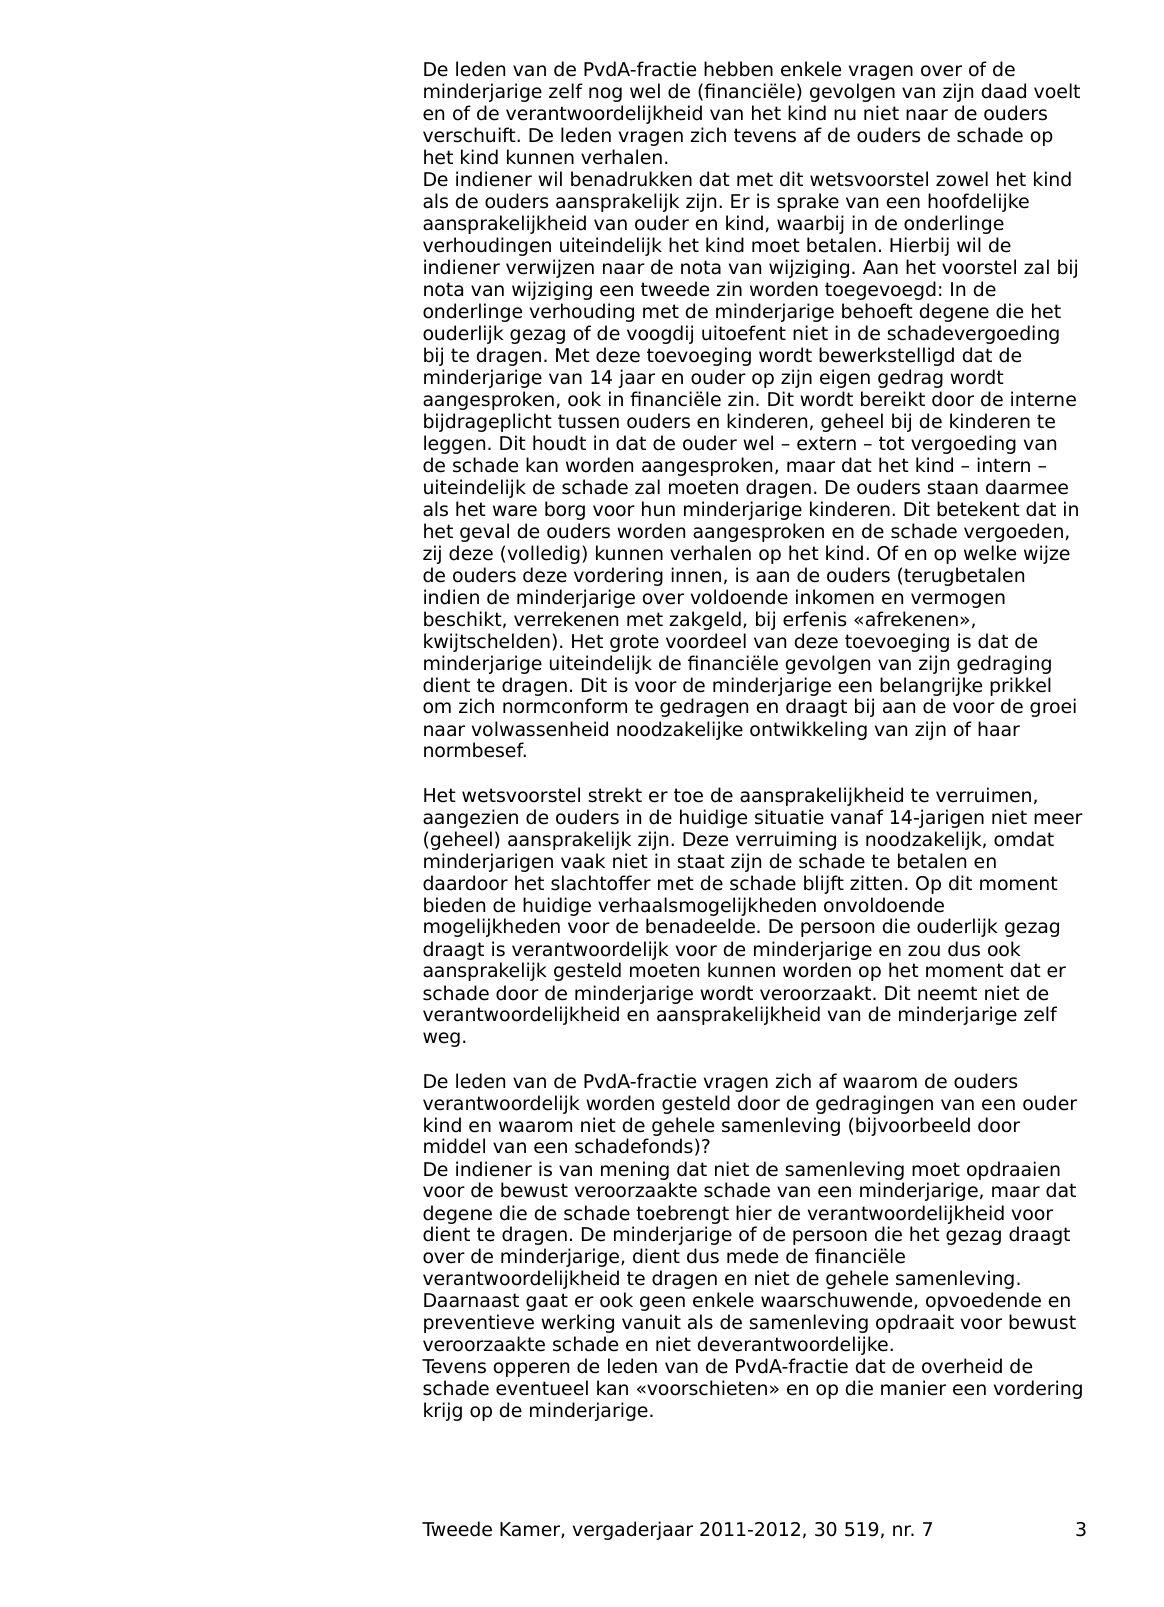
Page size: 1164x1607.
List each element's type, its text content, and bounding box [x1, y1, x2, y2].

text De leden van de PvdA-fractie hebben enkele vragen over of de minderjarige zelf nog wel de (financiële) gevolgen van zijn daad voelt en of de verantwoordelijkheid van het kind nu niet naar de ouders verschuift. De leden vragen zich tevens af de ouders de schade op het kind kunnen verhalen. [422, 59, 1087, 169]
text De leden van de PvdA-fractie vragen zich af waarom de ouders verantwoordelijk worden gesteld door de gedragingen van een ouder kind en waarom niet de gehele samenleving (bijvoorbeeld door middel van een schadefonds)? [422, 1071, 1087, 1158]
text De indiener is van mening dat niet de samenleving moet opdraaien voor de bewust veroorzaakte schade van een minderjarige, maar dat degene die de schade toebrengt hier de verantwoordelijkheid voor dient te dragen. De minderjarige of de persoon die het gezag draagt over de minderjarige, dient dus mede de financiële verantwoordelijkheid te dragen en niet de gehele samenleving. Daarnaast gaat er ook geen enkele waarschuwende, opvoedende en preventieve werking vanuit als de samenleving opdraait voor bewust veroorzaakte schade en niet deverantwoordelijke. [422, 1158, 1087, 1356]
text De indiener wil benadrukken dat met dit wetsvoorstel zowel het kind als de ouders aansprakelijk zijn. Er is sprake van een hoofdelijke aansprakelijkheid van ouder en kind, waarbij in de onderlinge verhoudingen uiteindelijk het kind moet betalen. Hierbij wil de indiener verwijzen naar de nota van wijziging. Aan het voorstel zal bij nota van wijziging een tweede zin worden toegevoegd: In de onderlinge verhouding met de minderjarige behoeft degene die het ouderlijk gezag of de voogdij uitoefent niet in de schadevergoeding bij te dragen. Met deze toevoeging wordt bewerkstelligd dat de minderjarige van 14 jaar en ouder op zijn eigen gedrag wordt aangesproken, ook in financiële zin. Dit wordt bereikt door de interne bijdrageplicht tussen ouders en kinderen, geheel bij de kinderen te leggen. Dit houdt in dat de ouder wel – extern – tot vergoeding van de schade kan worden aangesproken, maar dat het kind – intern – uiteindelijk de schade zal moeten dragen. De ouders staan daarmee als het ware borg voor hun minderjarige kinderen. Dit betekent dat in het geval de ouders worden aangesproken en de schade vergoeden, zij deze (volledig) kunnen verhalen op het kind. Of en op welke wijze de ouders deze vordering innen, is aan de ouders (terugbetalen indien de minderjarige over voldoende inkomen en vermogen beschikt, verrekenen met zakgeld, bij erfenis «afrekenen», kwijtschelden). Het grote voordeel van deze toevoeging is dat de minderjarige uiteindelijk de financiële gevolgen van zijn gedraging dient te dragen. Dit is voor de minderjarige een belangrijke prikkel om zich normconform te gedragen en draagt bij aan de voor de groei naar volwassenheid noodzakelijke ontwikkeling van zijn of haar normbesef. [422, 169, 1087, 762]
text Het wetsvoorstel strekt er toe de aansprakelijkheid te verruimen, aangezien de ouders in de huidige situatie vanaf 14-jarigen niet meer (geheel) aansprakelijk zijn. Deze verruiming is noodzakelijk, omdat minderjarigen vaak niet in staat zijn de schade te betalen en daardoor het slachtoffer met de schade blijft zitten. Op dit moment bieden de huidige verhaalsmogelijkheden onvoldoende mogelijkheden voor de benadeelde. De persoon die ouderlijk gezag draagt is verantwoordelijk voor de minderjarige en zou dus ook aansprakelijk gesteld moeten kunnen worden op het moment dat er schade door de minderjarige wordt veroorzaakt. Dit neemt niet de verantwoordelijkheid en aansprakelijkheid van de minderjarige zelf weg. [422, 784, 1087, 1048]
text Tevens opperen de leden van de PvdA-fractie dat de overheid de schade eventueel kan «voorschieten» en op die manier een vordering krijg op de minderjarige. [422, 1356, 1087, 1422]
